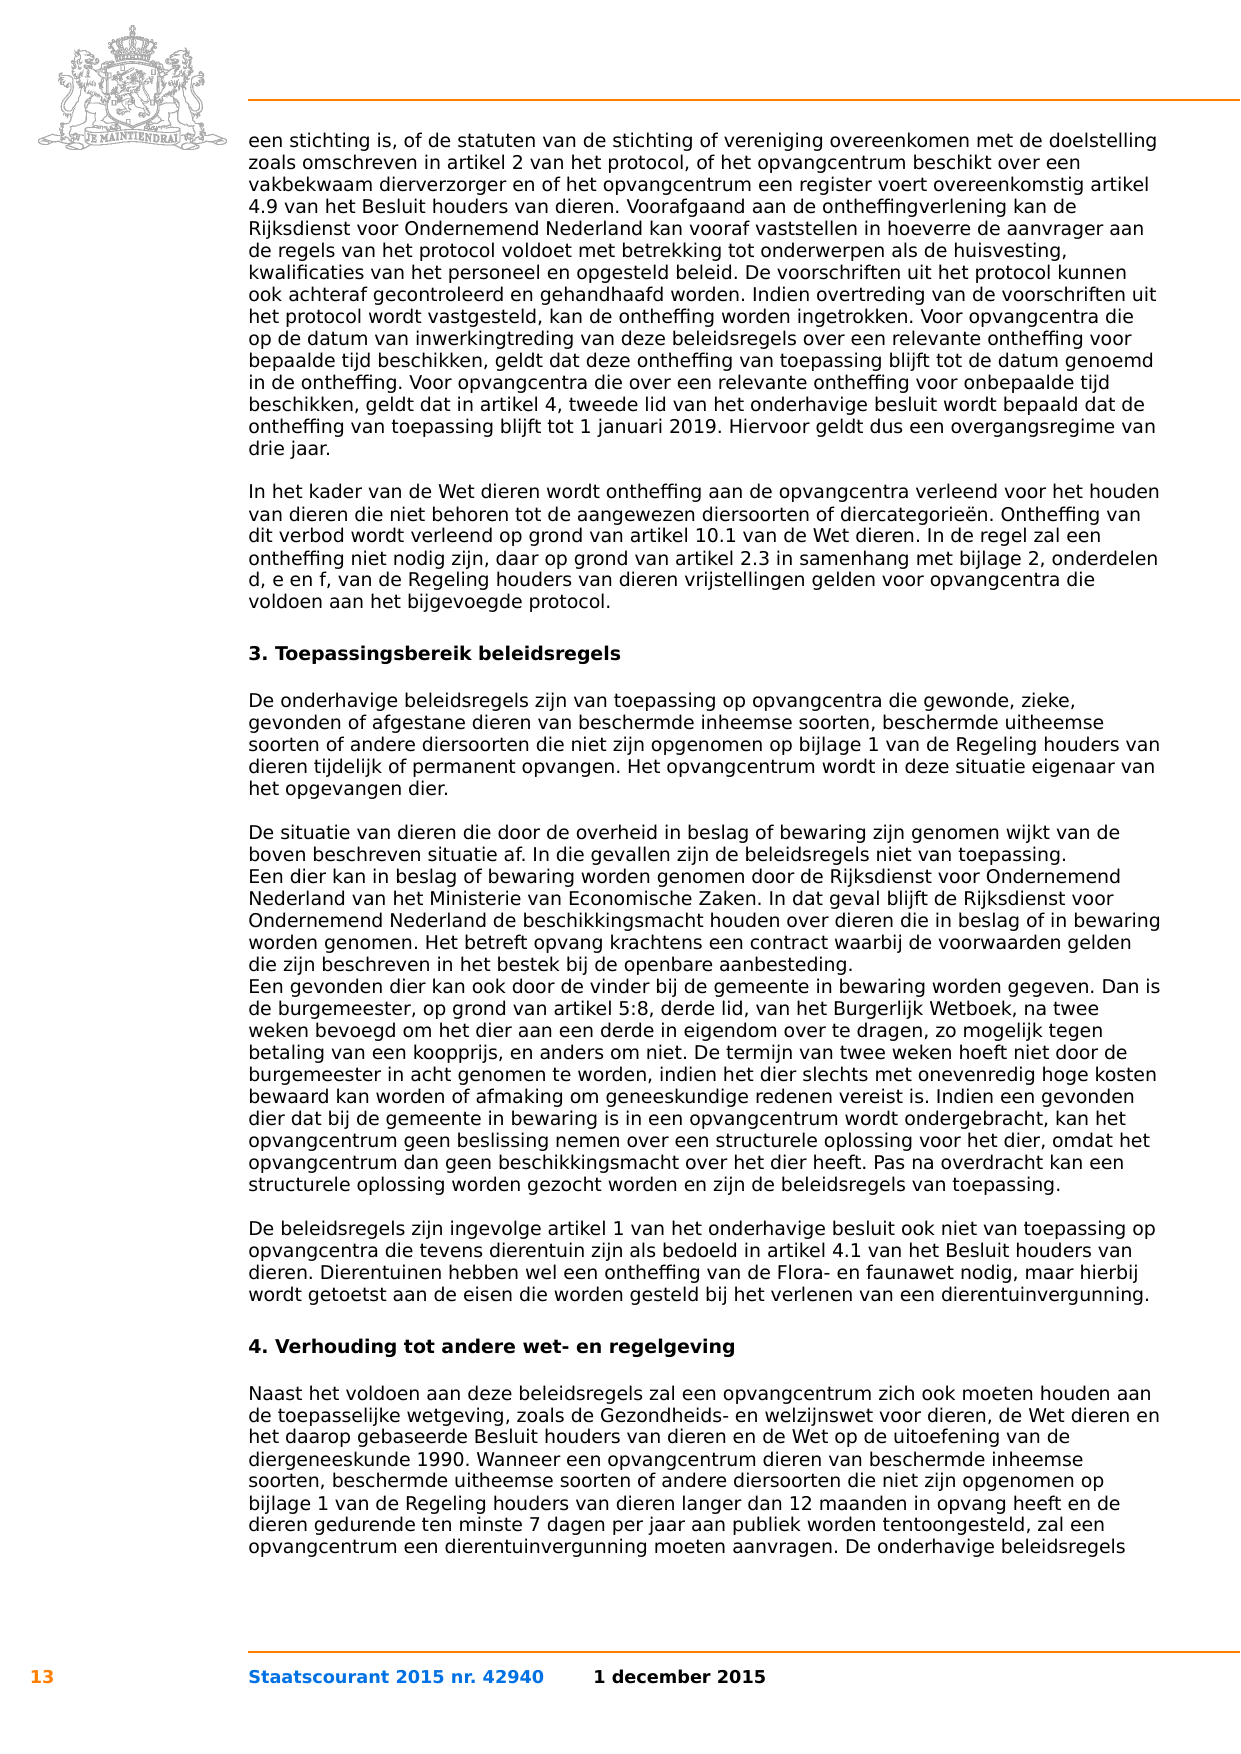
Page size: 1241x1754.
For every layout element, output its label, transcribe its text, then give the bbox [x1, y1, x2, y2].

text De situatie van dieren die door de overheid in beslag of bewaring zijn genomen wijkt van de boven beschreven situatie af. In die gevallen zijn de beleidsregels niet van toepassing. [248, 822, 1163, 866]
subtitle 3. Toepassingsbereik beleidsregels [248, 643, 1163, 665]
text Naast het voldoen aan deze beleidsregels zal een opvangcentrum zich ook moeten houden aan de toepasselijke wetgeving, zoals de Gezondheids- en welzijnswet voor dieren, de Wet dieren en het daarop gebaseerde Besluit houders van dieren en de Wet op de uitoefening van de diergeneeskunde 1990. Wanneer een opvangcentrum dieren van beschermde inheemse soorten, beschermde uitheemse soorten of andere diersoorten die niet zijn opgenomen op bijlage 1 van de Regeling houders van dieren langer dan 12 maanden in opvang heeft en de dieren gedurende ten minste 7 dagen per jaar aan publiek worden tentoongesteld, zal een opvangcentrum een dierentuinvergunning moeten aanvragen. De onderhavige beleidsregels [248, 1382, 1163, 1558]
picture [38, 25, 227, 150]
text De onderhavige beleidsregels zijn van toepassing op opvangcentra die gewonde, zieke, gevonden of afgestane dieren van beschermde inheemse soorten, beschermde uitheemse soorten of andere diersoorten die niet zijn opgenomen op bijlage 1 van de Regeling houders van dieren tijdelijk of permanent opvangen. Het opvangcentrum wordt in deze situatie eigenaar van het opgevangen dier. [248, 690, 1163, 800]
text Een gevonden dier kan ook door de vinder bij de gemeente in bewaring worden gegeven. Dan is de burgemeester, op grond van artikel 5:8, derde lid, van het Burgerlijk Wetboek, na twee weken bevoegd om het dier aan een derde in eigendom over te dragen, zo mogelijk tegen betaling van een koopprijs, en anders om niet. De termijn van twee weken hoeft niet door de burgemeester in acht genomen te worden, indien het dier slechts met onevenredig hoge kosten bewaard kan worden of afmaking om geneeskundige redenen vereist is. Indien een gevonden dier dat bij de gemeente in bewaring is in een opvangcentrum wordt ondergebracht, kan het opvangcentrum geen beslissing nemen over een structurele oplossing voor het dier, omdat het opvangcentrum dan geen beschikkingsmacht over het dier heeft. Pas na overdracht kan een structurele oplossing worden gezocht worden en zijn de beleidsregels van toepassing. [248, 976, 1163, 1196]
subtitle 4. Verhouding tot andere wet- en regelgeving [248, 1336, 1163, 1357]
text Een dier kan in beslag of bewaring worden genomen door de Rijksdienst voor Ondernemend Nederland van het Ministerie van Economische Zaken. In dat geval blijft de Rijksdienst voor Ondernemend Nederland de beschikkingsmacht houden over dieren die in beslag of in bewaring worden genomen. Het betreft opvang krachtens een contract waarbij de voorwaarden gelden die zijn beschreven in het bestek bij de openbare aanbesteding. [248, 866, 1163, 976]
text De beleidsregels zijn ingevolge artikel 1 van het onderhavige besluit ook niet van toepassing op opvangcentra die tevens dierentuin zijn als bedoeld in artikel 4.1 van het Besluit houders van dieren. Dierentuinen hebben wel een ontheffing van de Flora- en faunawet nodig, maar hierbij wordt getoetst aan de eisen die worden gesteld bij het verlenen van een dierentuinvergunning. [248, 1218, 1163, 1306]
text In het kader van de Wet dieren wordt ontheffing aan de opvangcentra verleend voor het houden van dieren die niet behoren tot de aangewezen diersoorten of diercategorieën. Ontheffing van dit verbod wordt verleend op grond van artikel 10.1 van de Wet dieren. In de regel zal een ontheffing niet nodig zijn, daar op grond van artikel 2.3 in samenhang met bijlage 2, onderdelen d, e en f, van de Regeling houders van dieren vrijstellingen gelden voor opvangcentra die voldoen aan het bijgevoegde protocol. [248, 481, 1163, 613]
text een stichting is, of de statuten van de stichting of vereniging overeenkomen met de doelstelling zoals omschreven in artikel 2 van het protocol, of het opvangcentrum beschikt over een vakbekwaam dierverzorger en of het opvangcentrum een register voert overeenkomstig artikel 4.9 van het Besluit houders van dieren. Voorafgaand aan de ontheffingverlening kan de Rijksdienst voor Ondernemend Nederland kan vooraf vaststellen in hoeverre de aanvrager aan de regels van het protocol voldoet met betrekking tot onderwerpen als de huisvesting, kwalificaties van het personeel en opgesteld beleid. De voorschriften uit het protocol kunnen ook achteraf gecontroleerd en gehandhaafd worden. Indien overtreding van de voorschriften uit het protocol wordt vastgesteld, kan de ontheffing worden ingetrokken. Voor opvangcentra die op de datum van inwerkingtreding van deze beleidsregels over een relevante ontheffing voor bepaalde tijd beschikken, geldt dat deze ontheffing van toepassing blijft tot de datum genoemd in de ontheffing. Voor opvangcentra die over een relevante ontheffing voor onbepaalde tijd beschikken, geldt dat in artikel 4, tweede lid van het onderhavige besluit wordt bepaald dat de ontheffing van toepassing blijft tot 1 januari 2019. Hiervoor geldt dus een overgangsregime van drie jaar. [248, 130, 1163, 459]
